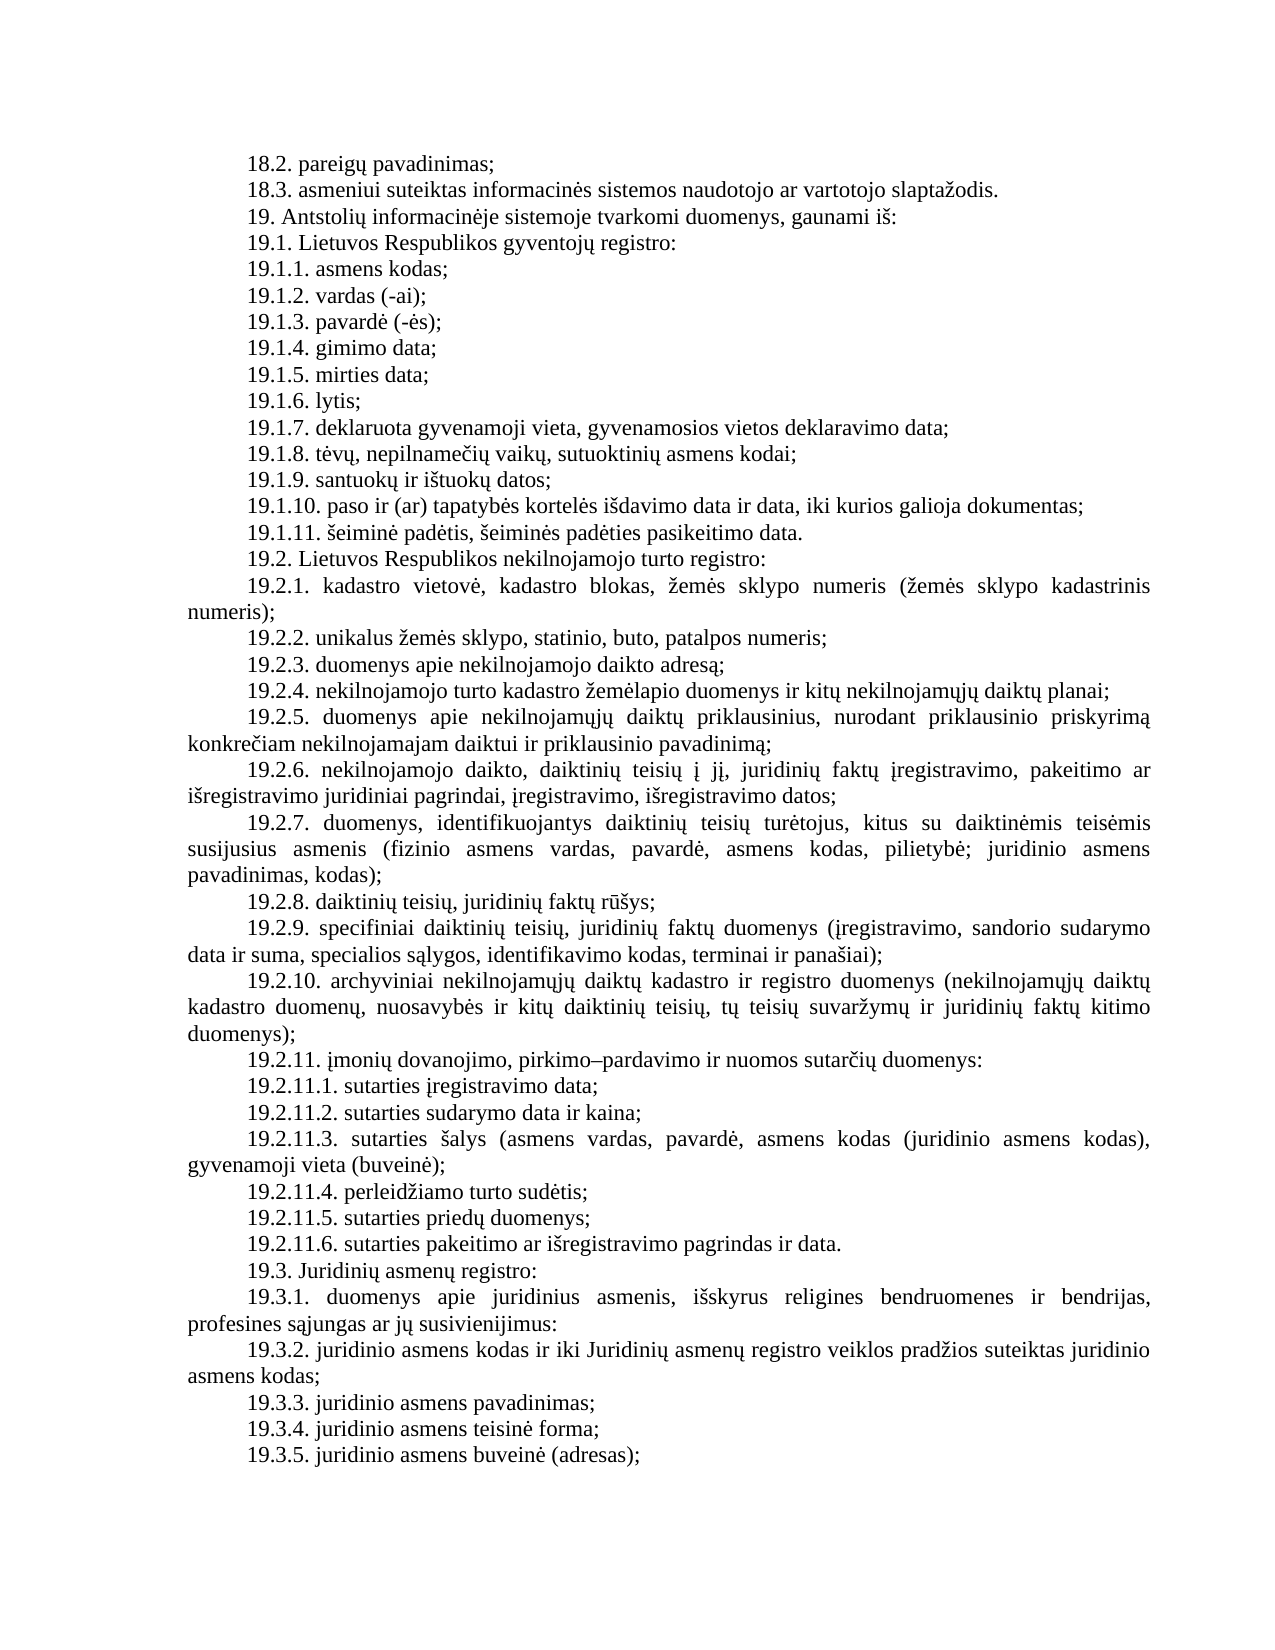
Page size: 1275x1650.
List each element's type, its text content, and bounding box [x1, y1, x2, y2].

text 19.1.6. lytis; [187, 387, 1152, 413]
text 19.2.11.6. sutarties pakeitimo ar išregistravimo pagrindas ir data. [187, 1231, 1152, 1257]
text 19.2.9. specifiniai daiktinių teisių, juridinių faktų duomenys (įregistravimo, sandorio sudarymo data ir suma, specialios sąlygos, identifikavimo kodas, terminai ir panašiai); [187, 914, 1152, 967]
text 19.2.11.4. perleidžiamo turto sudėtis; [187, 1178, 1152, 1204]
text 19.2.8. daiktinių teisių, juridinių faktų rūšys; [187, 888, 1152, 914]
text 19.2.4. nekilnojamojo turto kadastro žemėlapio duomenys ir kitų nekilnojamųjų daiktų planai; [187, 677, 1152, 703]
text 19.3.5. juridinio asmens buveinė (adresas); [187, 1441, 1152, 1468]
text 19.2.11. įmonių dovanojimo, pirkimo–pardavimo ir nuomos sutarčių duomenys: [187, 1046, 1152, 1072]
text 19.1.4. gimimo data; [187, 334, 1152, 361]
text 19.3.3. juridinio asmens pavadinimas; [187, 1389, 1152, 1415]
text 19.1.11. šeiminė padėtis, šeiminės padėties pasikeitimo data. [187, 519, 1152, 545]
text 19.2.10. archyviniai nekilnojamųjų daiktų kadastro ir registro duomenys (nekilnojamųjų daiktų kadastro duomenų, nuosavybės ir kitų daiktinių teisių, tų teisių suvaržymų ir juridinių faktų kitimo duomenys); [187, 967, 1152, 1046]
text 19.2.6. nekilnojamojo daikto, daiktinių teisių į jį, juridinių faktų įregistravimo, pakeitimo ar išregistravimo juridiniai pagrindai, įregistravimo, išregistravimo datos; [187, 756, 1152, 809]
text 19.3. Juridinių asmenų registro: [187, 1257, 1152, 1283]
text 19.2.5. duomenys apie nekilnojamųjų daiktų priklausinius, nurodant priklausinio priskyrimą konkrečiam nekilnojamajam daiktui ir priklausinio pavadinimą; [187, 703, 1152, 756]
text 19.1.1. asmens kodas; [187, 255, 1152, 282]
text 19.1.5. mirties data; [187, 361, 1152, 387]
text 19.3.1. duomenys apie juridinius asmenis, išskyrus religines bendruomenes ir bendrijas, profesines sąjungas ar jų susivienijimus: [187, 1283, 1152, 1336]
text 19.2.11.5. sutarties priedų duomenys; [187, 1204, 1152, 1231]
text 18.2. pareigų pavadinimas; [187, 150, 1152, 176]
text 19.1.10. paso ir (ar) tapatybės kortelės išdavimo data ir data, iki kurios galioja dokumentas; [187, 493, 1152, 519]
text 19.3.4. juridinio asmens teisinė forma; [187, 1415, 1152, 1441]
text 19.2.11.3. sutarties šalys (asmens vardas, pavardė, asmens kodas (juridinio asmens kodas), gyvenamoji vieta (buveinė); [187, 1125, 1152, 1178]
text 19.2.11.1. sutarties įregistravimo data; [187, 1072, 1152, 1099]
text 19.1.9. santuokų ir ištuokų datos; [187, 466, 1152, 493]
text 19.2.7. duomenys, identifikuojantys daiktinių teisių turėtojus, kitus su daiktinėmis teisėmis susijusius asmenis (fizinio asmens vardas, pavardė, asmens kodas, pilietybė; juridinio asmens pavadinimas, kodas); [187, 809, 1152, 888]
text 19.3.2. juridinio asmens kodas ir iki Juridinių asmenų registro veiklos pradžios suteiktas juridinio asmens kodas; [187, 1336, 1152, 1389]
text 19.1.2. vardas (-ai); [187, 282, 1152, 308]
text 19.2. Lietuvos Respublikos nekilnojamojo turto registro: [187, 545, 1152, 572]
text 19.2.1. kadastro vietovė, kadastro blokas, žemės sklypo numeris (žemės sklypo kadastrinis numeris); [187, 572, 1152, 624]
text 19.1.7. deklaruota gyvenamoji vieta, gyvenamosios vietos deklaravimo data; [187, 413, 1152, 440]
text 19.2.2. unikalus žemės sklypo, statinio, buto, patalpos numeris; [187, 624, 1152, 651]
text 19.1.8. tėvų, nepilnamečių vaikų, sutuoktinių asmens kodai; [187, 440, 1152, 466]
text 18.3. asmeniui suteiktas informacinės sistemos naudotojo ar vartotojo slaptažodis. [187, 176, 1152, 203]
text 19.1. Lietuvos Respublikos gyventojų registro: [187, 229, 1152, 255]
text 19.2.11.2. sutarties sudarymo data ir kaina; [187, 1099, 1152, 1125]
text 19.1.3. pavardė (-ės); [187, 308, 1152, 334]
text 19.2.3. duomenys apie nekilnojamojo daikto adresą; [187, 651, 1152, 677]
text 19. Antstolių informacinėje sistemoje tvarkomi duomenys, gaunami iš: [187, 203, 1152, 229]
